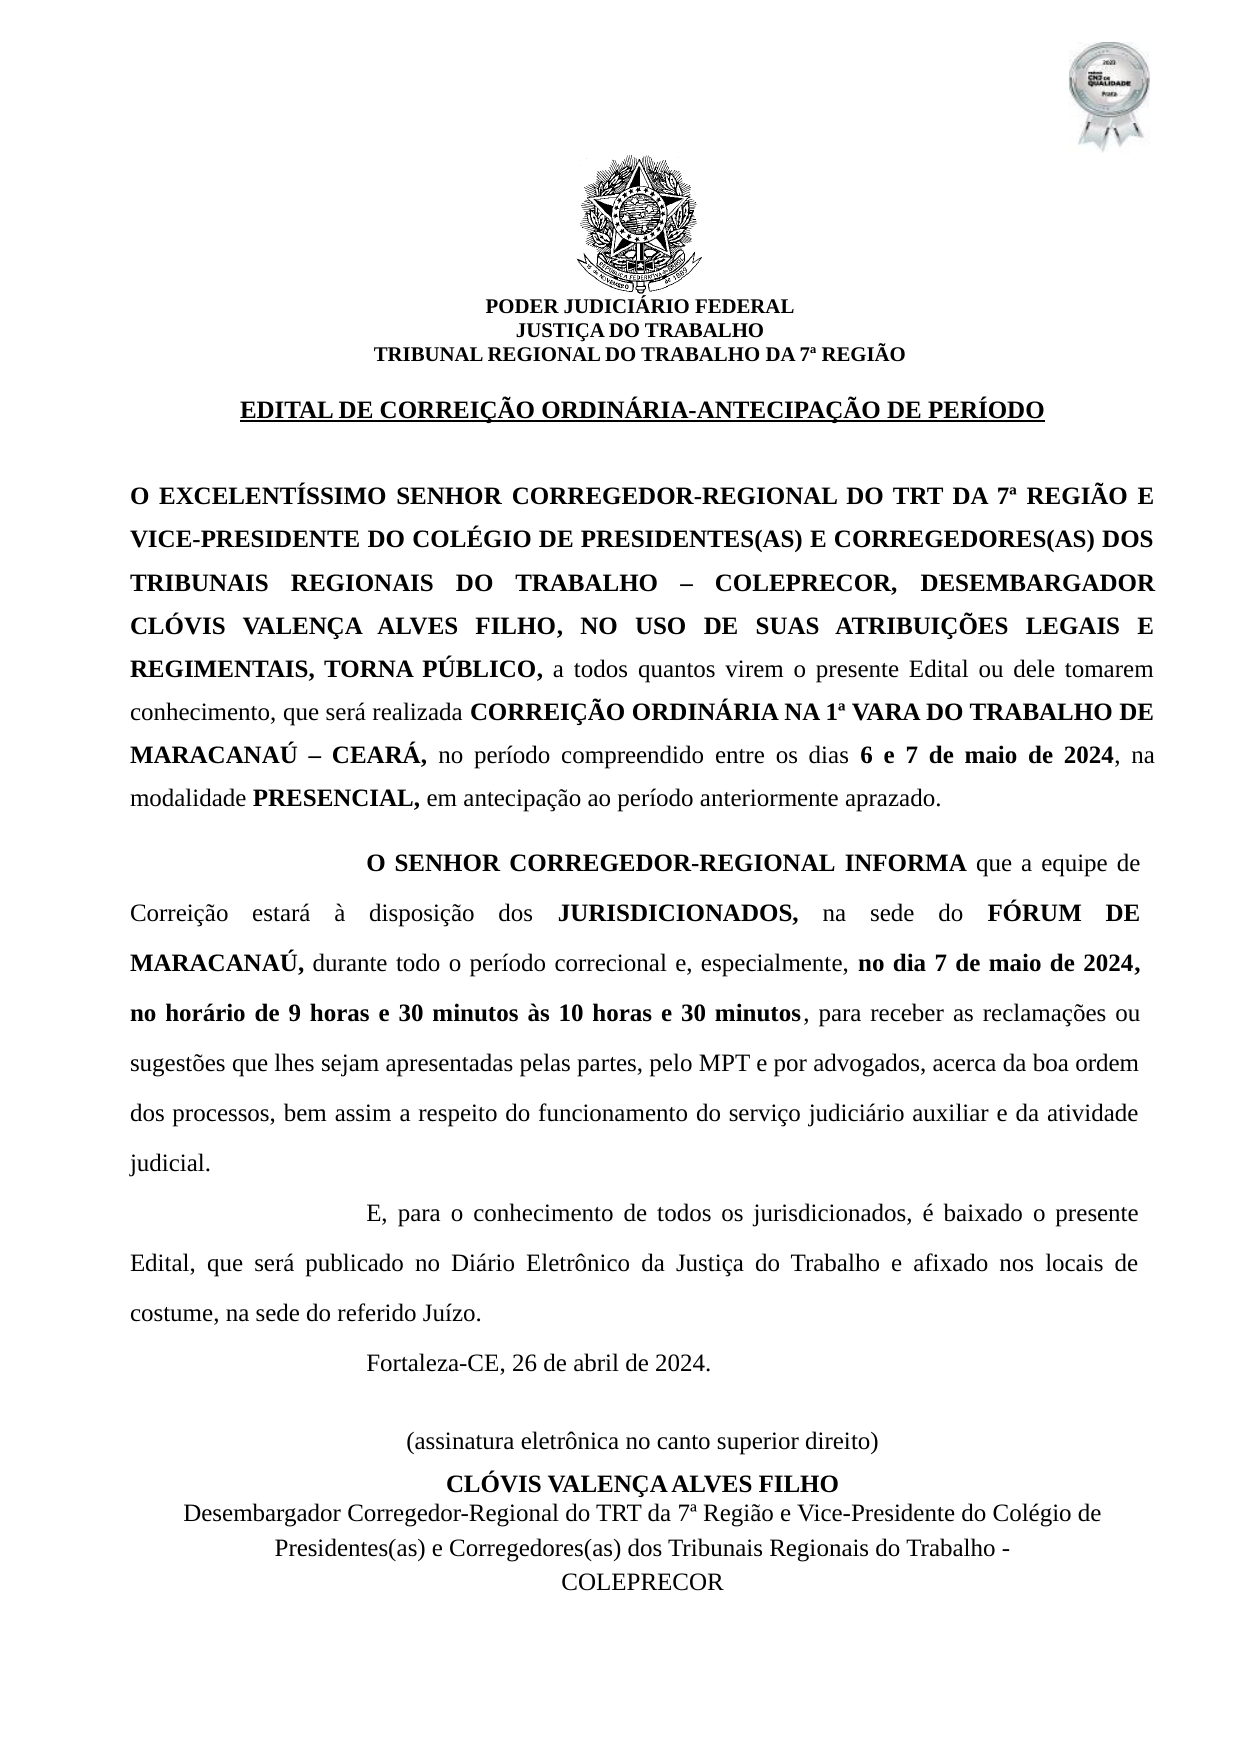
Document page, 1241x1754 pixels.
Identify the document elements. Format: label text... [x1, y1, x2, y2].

text CLÓVIS VALENÇA ALVES FILHO [130, 1469, 1155, 1498]
text JUSTIÇA DO TRABALHO [130, 318, 1150, 342]
text TRIBUNAL REGIONAL DO TRABALHO DA 7ª REGIÃO [130, 342, 1150, 366]
text Fortaleza-CE, 26 de abril de 2024. [130, 1326, 1140, 1376]
text EDITAL DE CORREIÇÃO ORDINÁRIA-ANTECIPAÇÃO DE PERÍODO [130, 395, 1155, 424]
text PODER JUDICIÁRIO FEDERAL [130, 294, 1150, 318]
text O SENHOR CORREGEDOR-REGIONAL INFORMA que a equipe de Correição estará à disposição dos JURISDICIONADOS, na sede do FÓRUM DE MARACANAÚ, durante todo o período correcional e, especialmente, no dia 7 de maio de 2024, no horário de 9 horas e 30 minutos às 10 horas e 30 minutos, para receber as reclamações ou sugestões que lhes sejam apresentadas pelas partes, pelo MPT e por advogados, acerca da boa ordem dos processos, bem assim a respeito do funcionamento do serviço judiciário auxiliar e da atividade judicial. [130, 826, 1140, 1176]
text (assinatura eletrônica no canto superior direito) [130, 1426, 1155, 1455]
text O EXCELENTÍSSIMO SENHOR CORREGEDOR-REGIONAL DO TRT DA 7ª REGIÃO E VICE-PRESIDENTE DO COLÉGIO DE PRESIDENTES(AS) E CORREGEDORES(AS) DOS TRIBUNAIS REGIONAIS DO TRABALHO – COLEPRECOR, DESEMBARGADOR CLÓVIS VALENÇA ALVES FILHO, NO USO DE SUAS ATRIBUIÇÕES LEGAIS E REGIMENTAIS, TORNA PÚBLICO, a todos quantos virem o presente Edital ou dele tomarem conhecimento, que será realizada CORREIÇÃO ORDINÁRIA NA 1ª VARA DO TRABALHO DE MARACANAÚ – CEARÁ, no período compreendido entre os dias 6 e 7 de maio de 2024, na modalidade PRESENCIAL, em antecipação ao período anteriormente aprazado. [130, 481, 1155, 812]
picture [1068, 42, 1150, 153]
text Desembargador Corregedor-Regional do TRT da 7ª Região e Vice-Presidente do Colégio de Presidentes(as) e Corregedores(as) dos Tribunais Regionais do Trabalho - COLEPRECOR [130, 1498, 1155, 1596]
text E, para o conhecimento de todos os jurisdicionados, é baixado o presente Edital, que será publicado no Diário Eletrônico da Justiça do Trabalho e afixado nos locais de costume, na sede do referido Juízo. [130, 1176, 1140, 1326]
picture [575, 153, 704, 295]
